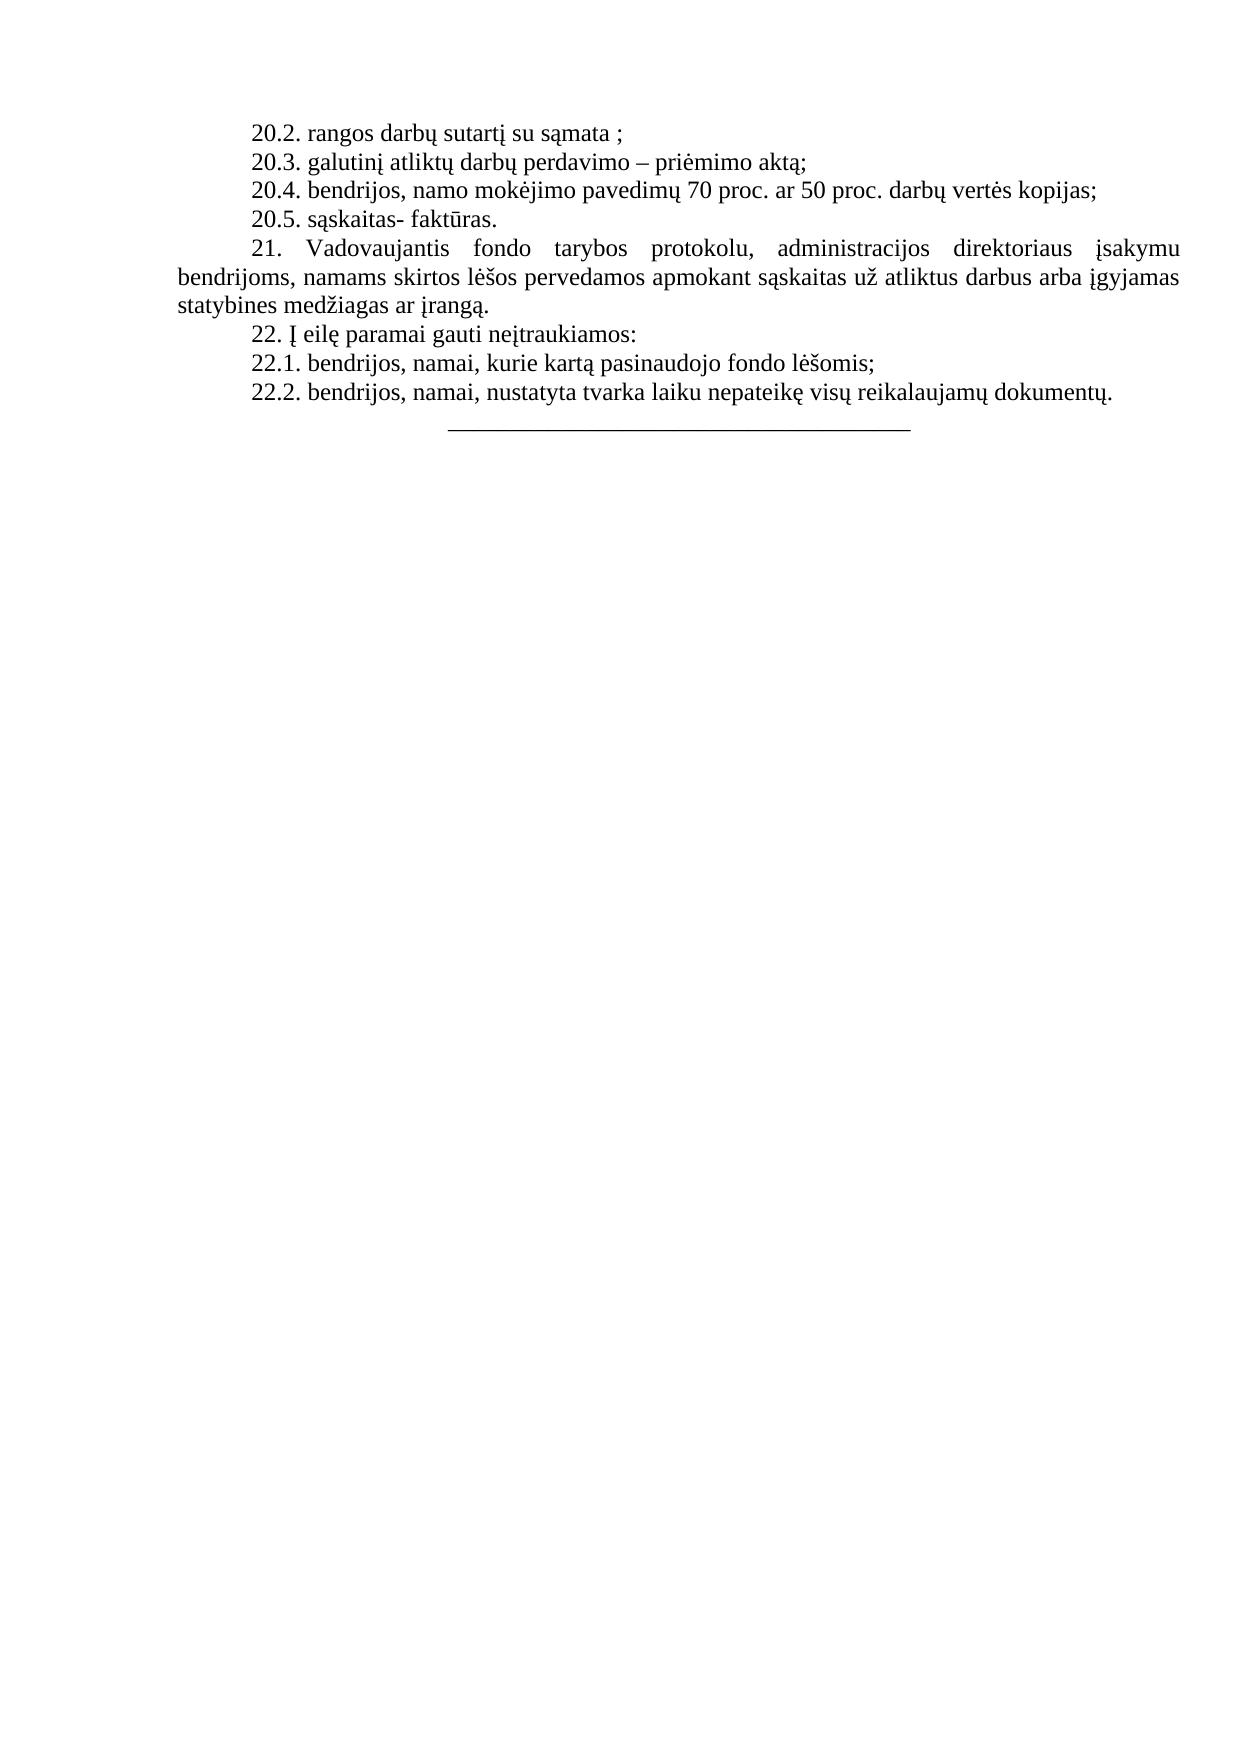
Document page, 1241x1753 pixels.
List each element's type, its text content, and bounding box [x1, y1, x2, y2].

text 20.4. bendrijos, namo mokėjimo pavedimų 70 proc. ar 50 proc. darbų vertės kopijas; [177, 176, 1181, 204]
text _____________________________________ [177, 406, 1181, 434]
text 20.3. galutinį atliktų darbų perdavimo – priėmimo aktą; [177, 147, 1181, 176]
text 20.2. rangos darbų sutartį su sąmata ; [177, 118, 1181, 147]
text 20.5. sąskaitas- faktūras. [177, 204, 1181, 233]
text 22.1. bendrijos, namai, kurie kartą pasinaudojo fondo lėšomis; [177, 348, 1181, 377]
text 21. Vadovaujantis fondo tarybos protokolu, administracijos direktoriaus įsakymu bendrijoms, namams skirtos lėšos pervedamos apmokant sąskaitas už atliktus darbus arba įgyjamas statybines medžiagas ar įrangą. [177, 233, 1181, 319]
text 22. Į eilę paramai gauti neįtraukiamos: [177, 319, 1181, 348]
text 22.2. bendrijos, namai, nustatyta tvarka laiku nepateikę visų reikalaujamų dokumentų. [177, 377, 1181, 406]
